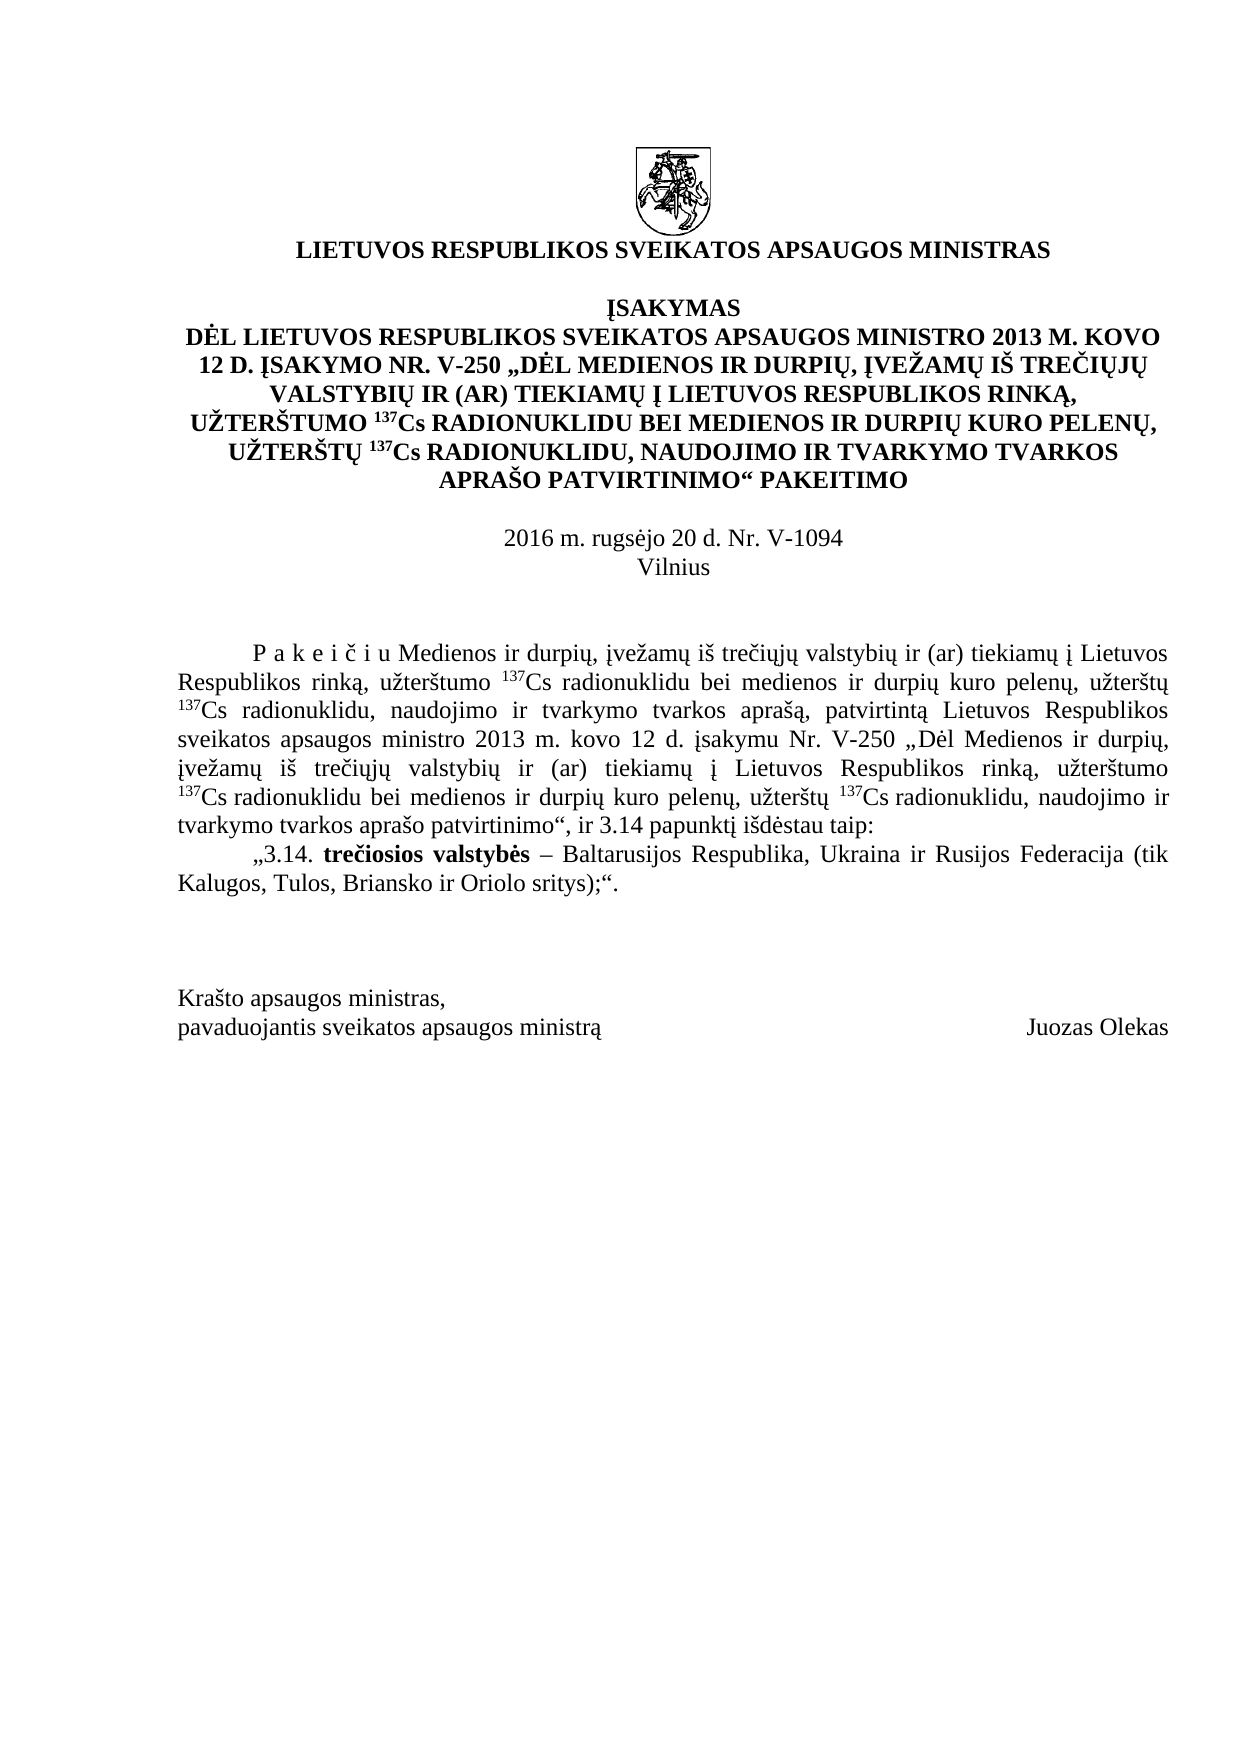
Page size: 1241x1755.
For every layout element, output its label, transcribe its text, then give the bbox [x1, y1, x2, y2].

text LIETUVOS RESPUBLIKOS SVEIKATOS APSAUGOS MINISTRAS [177, 236, 1169, 264]
text „3.14. trečiosios valstybės – Baltarusijos Respublika, Ukraina ir Rusijos Federacija (tik Kalugos, Tulos, Briansko ir Oriolo sritys);“. [177, 839, 1169, 897]
text Krašto apsaugos ministras, [177, 983, 1171, 1012]
text Vilnius [177, 552, 1169, 581]
text ĮSAKYMAS [177, 293, 1169, 322]
text P a k e i č i u Medienos ir durpių, įvežamų iš trečiųjų valstybių ir (ar) tiekiamų į Lietuvos Respublikos rinką, užterštumo 137Cs radionuklidu bei medienos ir durpių kuro pelenų, užterštų 137Cs radionuklidu, naudojimo ir tvarkymo tvarkos aprašą, patvirtintą Lietuvos Respublikos sveikatos apsaugos ministro 2013 m. kovo 12 d. įsakymu Nr. V-250 „Dėl Medienos ir durpių, įvežamų iš trečiųjų valstybių ir (ar) tiekiamų į Lietuvos Respublikos rinką, užterštumo 137Cs radionuklidu bei medienos ir durpių kuro pelenų, užterštų 137Cs radionuklidu, naudojimo ir tvarkymo tvarkos aprašo patvirtinimo“, ir 3.14 papunktį išdėstau taip: [177, 638, 1169, 839]
text DĖL LIETUVOS RESPUBLIKOS SVEIKATOS APSAUGOS MINISTRO 2013 M. KOVO 12 D. ĮSAKYMO NR. V-250 „DĖL MEDIENOS IR DURPIŲ, ĮVEŽAMŲ iš trečiųjų VALSTYBIŲ IR (AR) TIEKIAMŲ Į LIETUVOS RESPUBLIKOS RINKĄ, UŽTERŠTUMO 137Cs RADIONUKLIDU BEI MEDIENOS IR DURPIŲ KURO PELENŲ, užterštŲ 137Cs RADIONUKLIDU, NAUDOJIMO IR TVARKYMO TVARKOS APRAŠO PATVIRTINIMO“ PAKEITIMO [177, 322, 1169, 494]
text pavaduojantis sveikatos apsaugos ministrą Juozas Olekas [177, 1012, 1171, 1041]
text 2016 m. rugsėjo 20 d. Nr. V-1094 [177, 523, 1169, 552]
